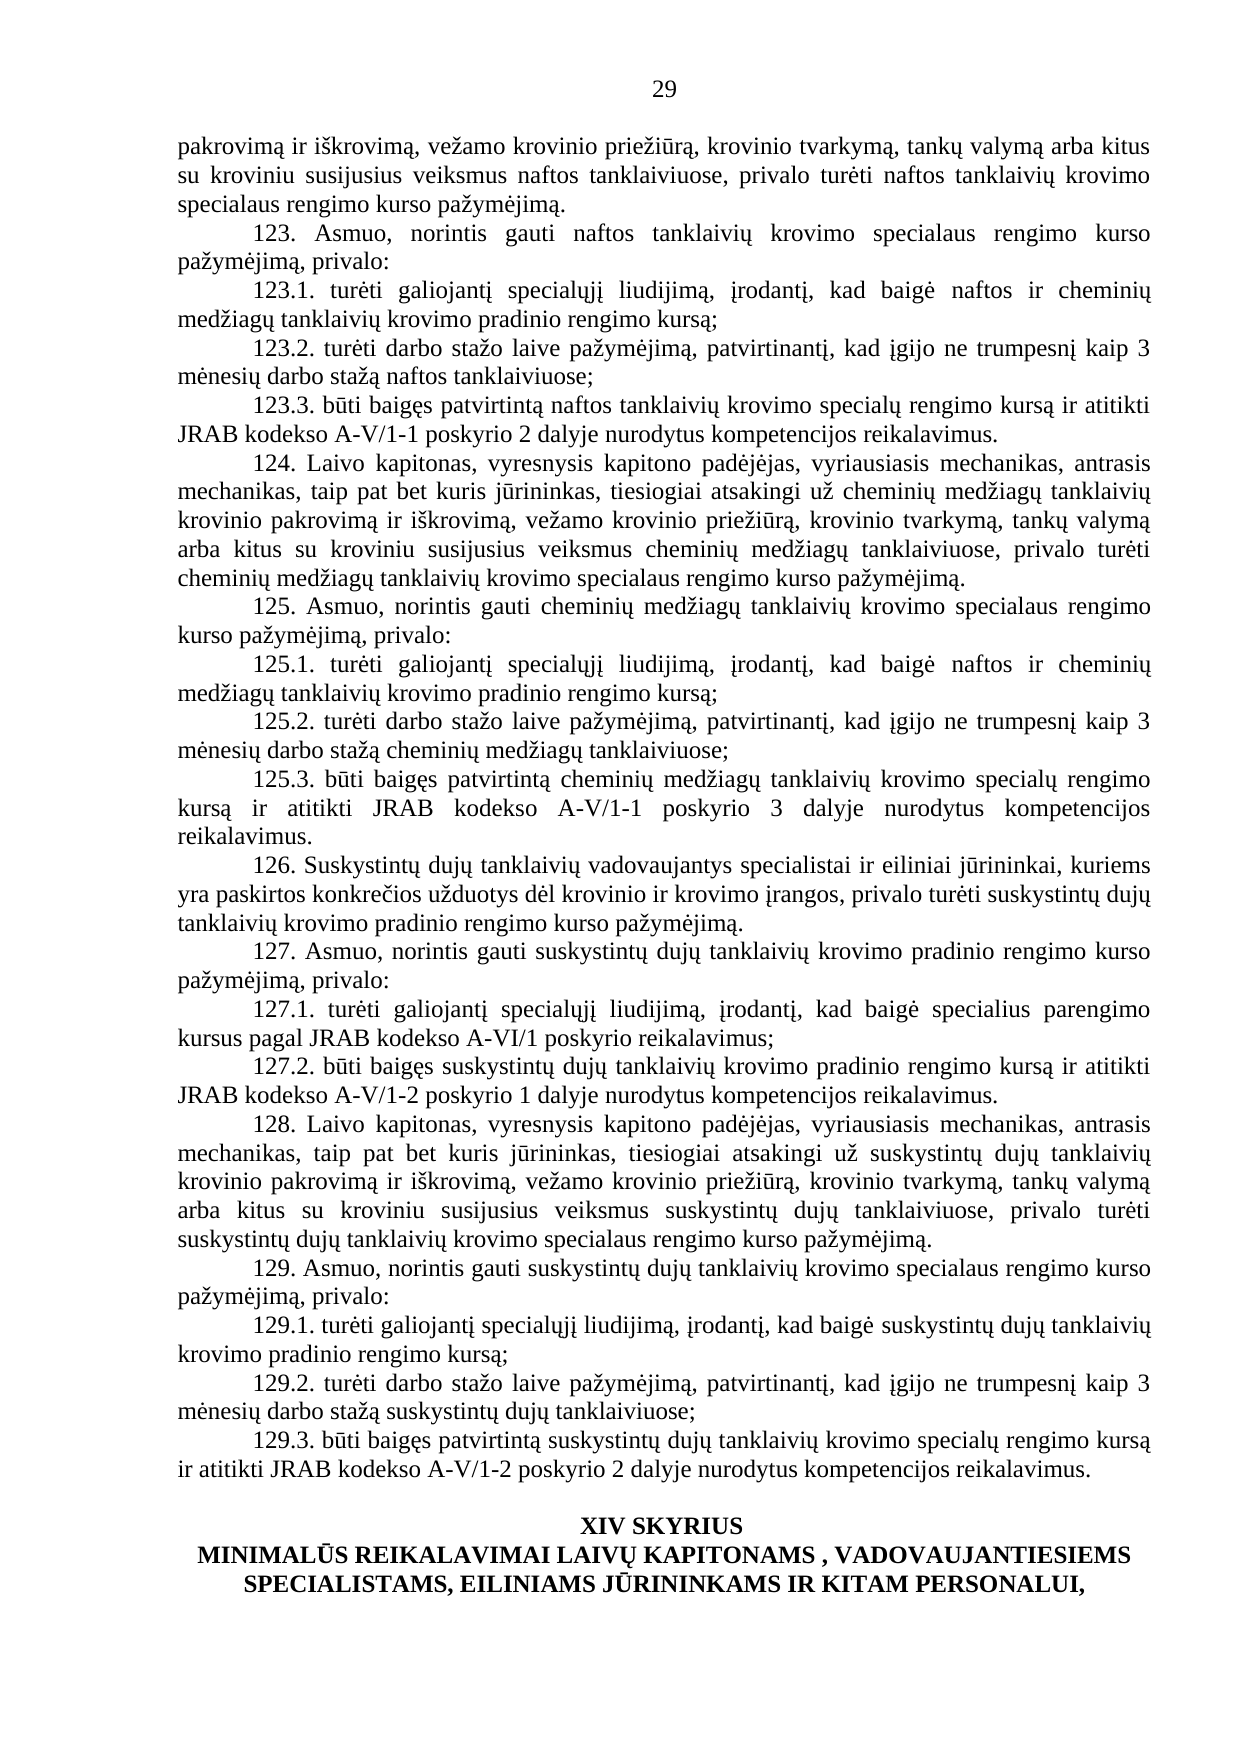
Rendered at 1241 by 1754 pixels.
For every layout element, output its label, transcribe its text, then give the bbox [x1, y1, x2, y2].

text 125.1. turėti galiojantį specialųjį liudijimą, įrodantį, kad baigė naftos ir cheminių medžiagų tanklaivių krovimo pradinio rengimo kursą; [177, 649, 1152, 706]
text 128. Laivo kapitonas, vyresnysis kapitono padėjėjas, vyriausiasis mechanikas, antrasis mechanikas, taip pat bet kuris jūrininkas, tiesiogiai atsakingi už suskystintų dujų tanklaivių krovinio pakrovimą ir iškrovimą, vežamo krovinio priežiūrą, krovinio tvarkymą, tankų valymą arba kitus su kroviniu susijusius veiksmus suskystintų dujų tanklaiviuose, privalo turėti suskystintų dujų tanklaivių krovimo specialaus rengimo kurso pažymėjimą. [177, 1109, 1152, 1253]
text 123.2. turėti darbo stažo laive pažymėjimą, patvirtinantį, kad įgijo ne trumpesnį kaip 3 mėnesių darbo stažą naftos tanklaiviuose; [177, 333, 1152, 390]
text 124. Laivo kapitonas, vyresnysis kapitono padėjėjas, vyriausiasis mechanikas, antrasis mechanikas, taip pat bet kuris jūrininkas, tiesiogiai atsakingi už cheminių medžiagų tanklaivių krovinio pakrovimą ir iškrovimą, vežamo krovinio priežiūrą, krovinio tvarkymą, tankų valymą arba kitus su kroviniu susijusius veiksmus cheminių medžiagų tanklaiviuose, privalo turėti cheminių medžiagų tanklaivių krovimo specialaus rengimo kurso pažymėjimą. [177, 448, 1152, 591]
text 129.2. turėti darbo stažo laive pažymėjimą, patvirtinantį, kad įgijo ne trumpesnį kaip 3 mėnesių darbo stažą suskystintų dujų tanklaiviuose; [177, 1368, 1152, 1425]
text XIV SKYRIUS [177, 1511, 1152, 1540]
text 127. Asmuo, norintis gauti suskystintų dujų tanklaivių krovimo pradinio rengimo kurso pažymėjimą, privalo: [177, 936, 1152, 994]
text MINIMALŪS REIKALAVIMAI LAIVŲ KAPITONAMS , VADOVAUJANTIESIEMS SPECIALISTAMS, EILINIAMS JŪRININKAMS IR KITAM PERSONALUI, [177, 1540, 1152, 1598]
text 129. Asmuo, norintis gauti suskystintų dujų tanklaivių krovimo specialaus rengimo kurso pažymėjimą, privalo: [177, 1253, 1152, 1310]
text 123.1. turėti galiojantį specialųjį liudijimą, įrodantį, kad baigė naftos ir cheminių medžiagų tanklaivių krovimo pradinio rengimo kursą; [177, 275, 1152, 333]
text 127.1. turėti galiojantį specialųjį liudijimą, įrodantį, kad baigė specialius parengimo kursus pagal JRAB kodekso A-VI/1 poskyrio reikalavimus; [177, 994, 1152, 1051]
text 125.2. turėti darbo stažo laive pažymėjimą, patvirtinantį, kad įgijo ne trumpesnį kaip 3 mėnesių darbo stažą cheminių medžiagų tanklaiviuose; [177, 706, 1152, 764]
text pakrovimą ir iškrovimą, vežamo krovinio priežiūrą, krovinio tvarkymą, tankų valymą arba kitus su kroviniu susijusius veiksmus naftos tanklaiviuose, privalo turėti naftos tanklaivių krovimo specialaus rengimo kurso pažymėjimą. [177, 131, 1152, 218]
text 129.1. turėti galiojantį specialųjį liudijimą, įrodantį, kad baigė suskystintų dujų tanklaivių krovimo pradinio rengimo kursą; [177, 1310, 1152, 1368]
text 129.3. būti baigęs patvirtintą suskystintų dujų tanklaivių krovimo specialų rengimo kursą ir atitikti JRAB kodekso A-V/1-2 poskyrio 2 dalyje nurodytus kompetencijos reikalavimus. [177, 1425, 1152, 1483]
text 125. Asmuo, norintis gauti cheminių medžiagų tanklaivių krovimo specialaus rengimo kurso pažymėjimą, privalo: [177, 591, 1152, 649]
text 125.3. būti baigęs patvirtintą cheminių medžiagų tanklaivių krovimo specialų rengimo kursą ir atitikti JRAB kodekso A-V/1-1 poskyrio 3 dalyje nurodytus kompetencijos reikalavimus. [177, 764, 1152, 850]
text 123. Asmuo, norintis gauti naftos tanklaivių krovimo specialaus rengimo kurso pažymėjimą, privalo: [177, 218, 1152, 275]
text 123.3. būti baigęs patvirtintą naftos tanklaivių krovimo specialų rengimo kursą ir atitikti JRAB kodekso A-V/1-1 poskyrio 2 dalyje nurodytus kompetencijos reikalavimus. [177, 390, 1152, 448]
text 126. Suskystintų dujų tanklaivių vadovaujantys specialistai ir eiliniai jūrininkai, kuriems yra paskirtos konkrečios užduotys dėl krovinio ir krovimo įrangos, privalo turėti suskystintų dujų tanklaivių krovimo pradinio rengimo kurso pažymėjimą. [177, 850, 1152, 936]
text 127.2. būti baigęs suskystintų dujų tanklaivių krovimo pradinio rengimo kursą ir atitikti JRAB kodekso A-V/1-2 poskyrio 1 dalyje nurodytus kompetencijos reikalavimus. [177, 1051, 1152, 1109]
